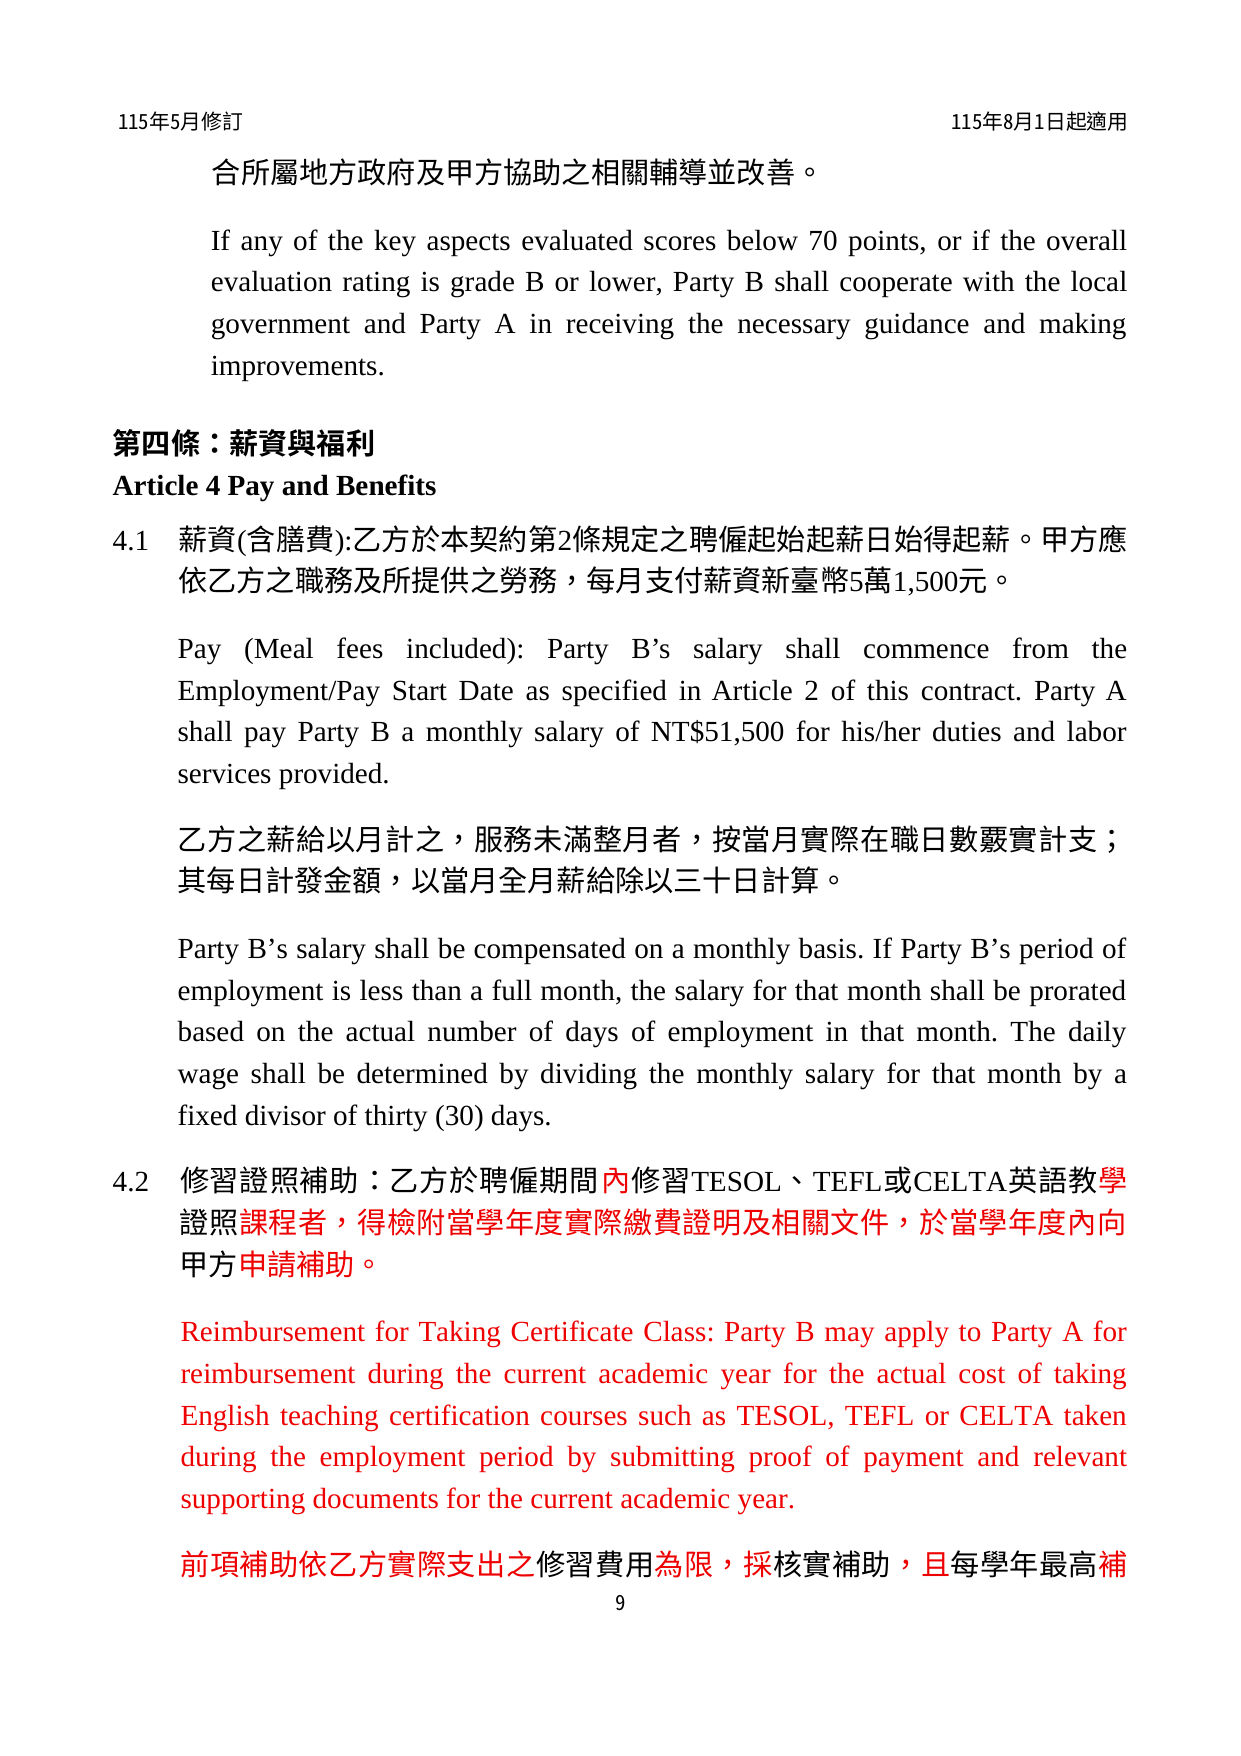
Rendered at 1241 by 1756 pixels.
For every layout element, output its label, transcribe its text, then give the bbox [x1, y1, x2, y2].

text 4.1 薪資(含膳費):乙方於本契約第2條規定之聘僱起始起薪日始得起薪。甲方應依乙方之職務及所提供之勞務，每月支付薪資新臺幣5萬1,500元。 [112, 517, 1128, 600]
text 前項補助依乙方實際支出之修習費用為限，採核實補助，且每學年最高補 [180, 1542, 1128, 1583]
text Reimbursement for Taking Certificate Class: Party B may apply to Party A for reimbursement during the current academic year for the actual cost of taking English teaching certification courses such as TESOL, TEFL or CELTA taken during the employment period by submitting proof of payment and relevant supporting documents for the current academic year. [180, 1308, 1128, 1517]
list 合所屬地方政府及甲方協助之相關輔導並改善。 [212, 150, 1128, 192]
subtitle 第四條：薪資與福利 [112, 421, 1128, 462]
text Party B’s salary shall be compensated on a monthly basis. If Party B’s period of employment is less than a full month, the salary for that month shall be prorated based on the actual number of days of employment in that month. The daily wage shall be determined by dividing the monthly salary for that month by a fixed divisor of thirty (30) days. [177, 925, 1128, 1133]
text 乙方之薪給以月計之，服務未滿整月者，按當月實際在職日數覈實計支；其每日計發金額，以當月全月薪給除以三十日計算。 [177, 817, 1128, 900]
subtitle Article 4 Pay and Benefits [112, 462, 1128, 504]
text If any of the key aspects evaluated scores below 70 points, or if the overall evaluation rating is grade B or lower, Party B shall cooperate with the local government and Party A in receiving the necessary guidance and making improvements. [211, 217, 1128, 383]
text Pay (Meal fees included): Party B’s salary shall commence from the Employment/Pay Start Date as specified in Article 2 of this contract. Party A shall pay Party B a monthly salary of NT$51,500 for his/her duties and labor services provided. [177, 625, 1128, 792]
text 4.2 修習證照補助：乙方於聘僱期間內修習TESOL、TEFL或CELTA英語教學證照課程者，得檢附當學年度實際繳費證明及相關文件，於當學年度內向甲方申請補助。 [112, 1158, 1128, 1283]
